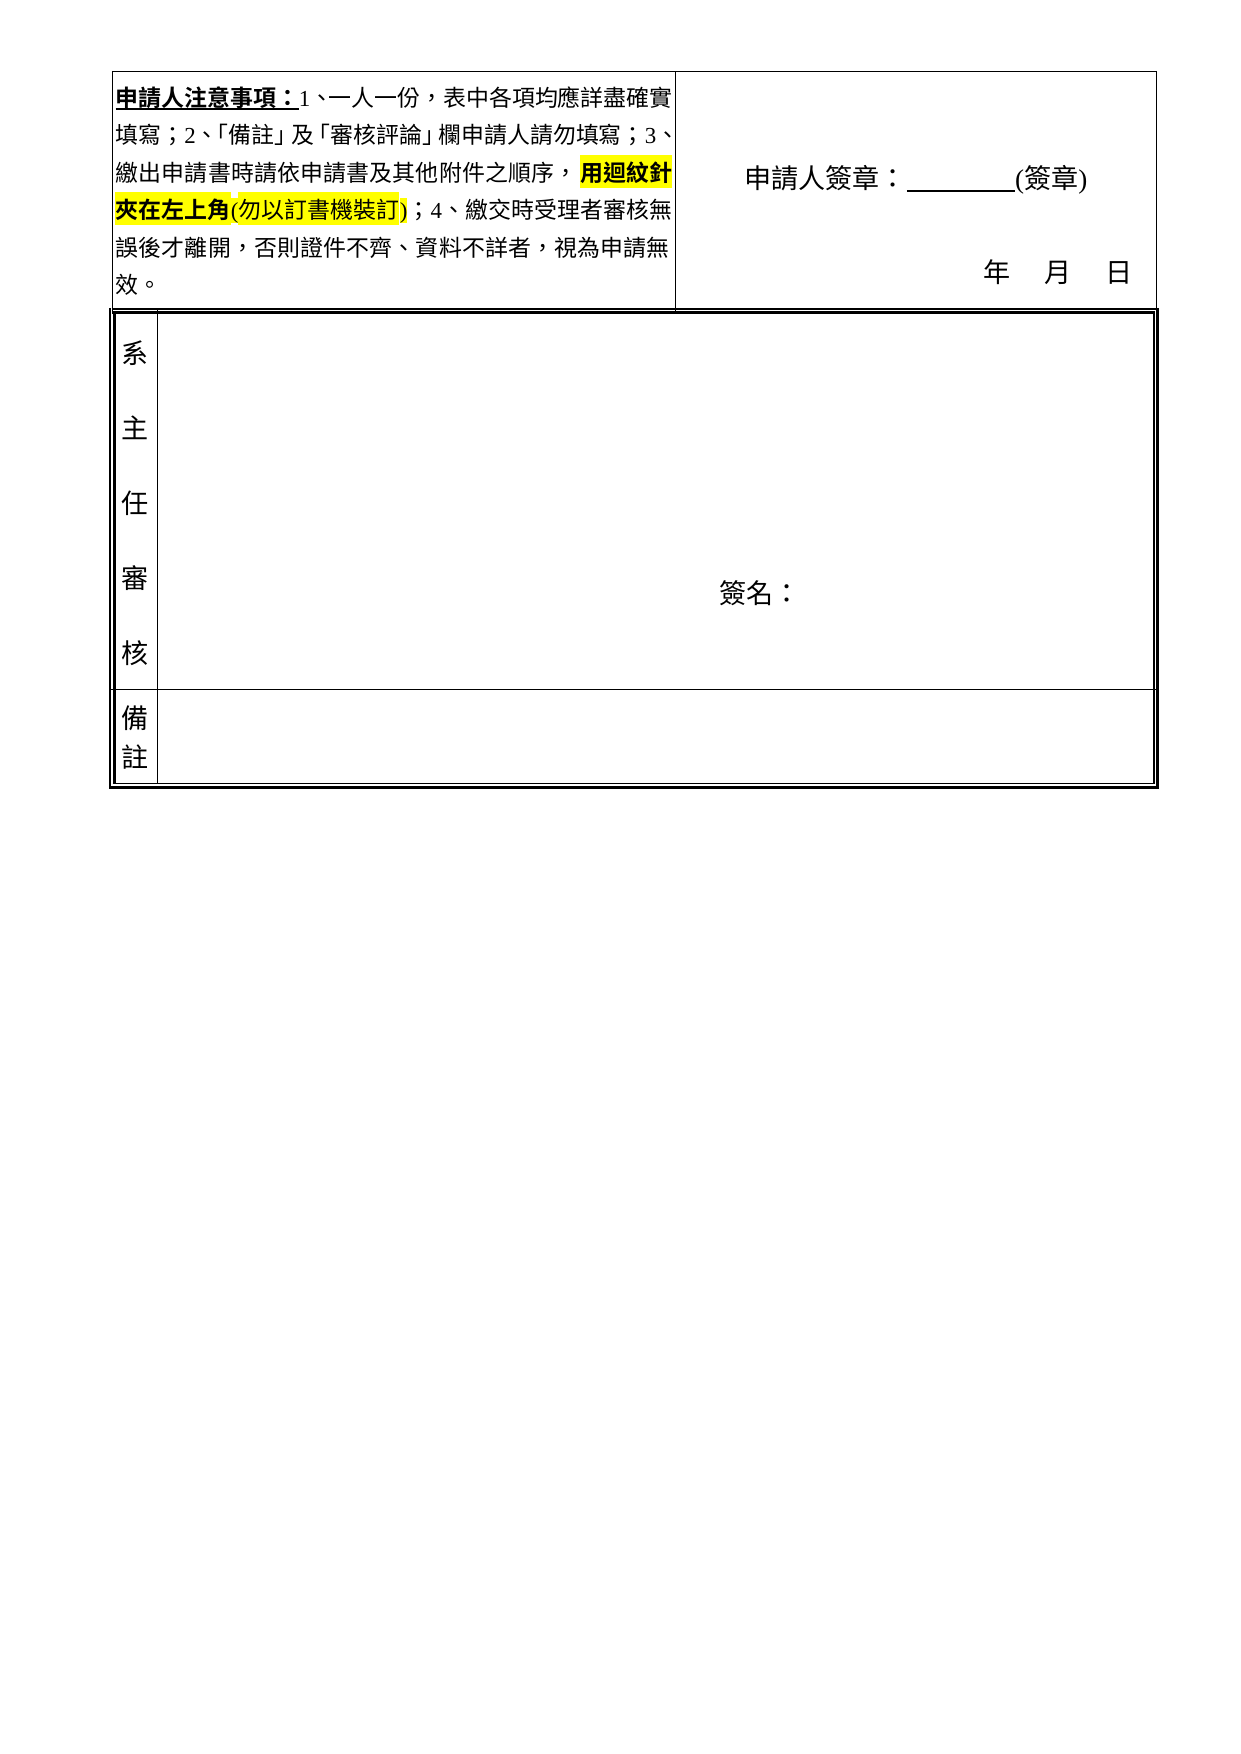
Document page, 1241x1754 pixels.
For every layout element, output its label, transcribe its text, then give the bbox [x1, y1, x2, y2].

table_cell [158, 690, 1153, 783]
table_cell 備 註 [116, 690, 157, 783]
table_cell 申請人簽章： (簽章) 年 月 日 [676, 72, 1156, 308]
table_cell 申請人注意事項：1、一人一份，表中各項均應詳盡確實填寫；2、「備註」及「審核評論」欄申請人請勿填寫；3、繳出申請書時請依申請書及其他附件之順序，用迴紋針夾在左上角(勿以訂書機裝訂)；4、繳交時受理者審核無誤後才離開，否則證件不齊、資料不詳者，視為申請無效。 [113, 72, 675, 308]
table_cell 系主任審 核 [116, 314, 157, 689]
table_cell 簽名： [158, 314, 1153, 689]
